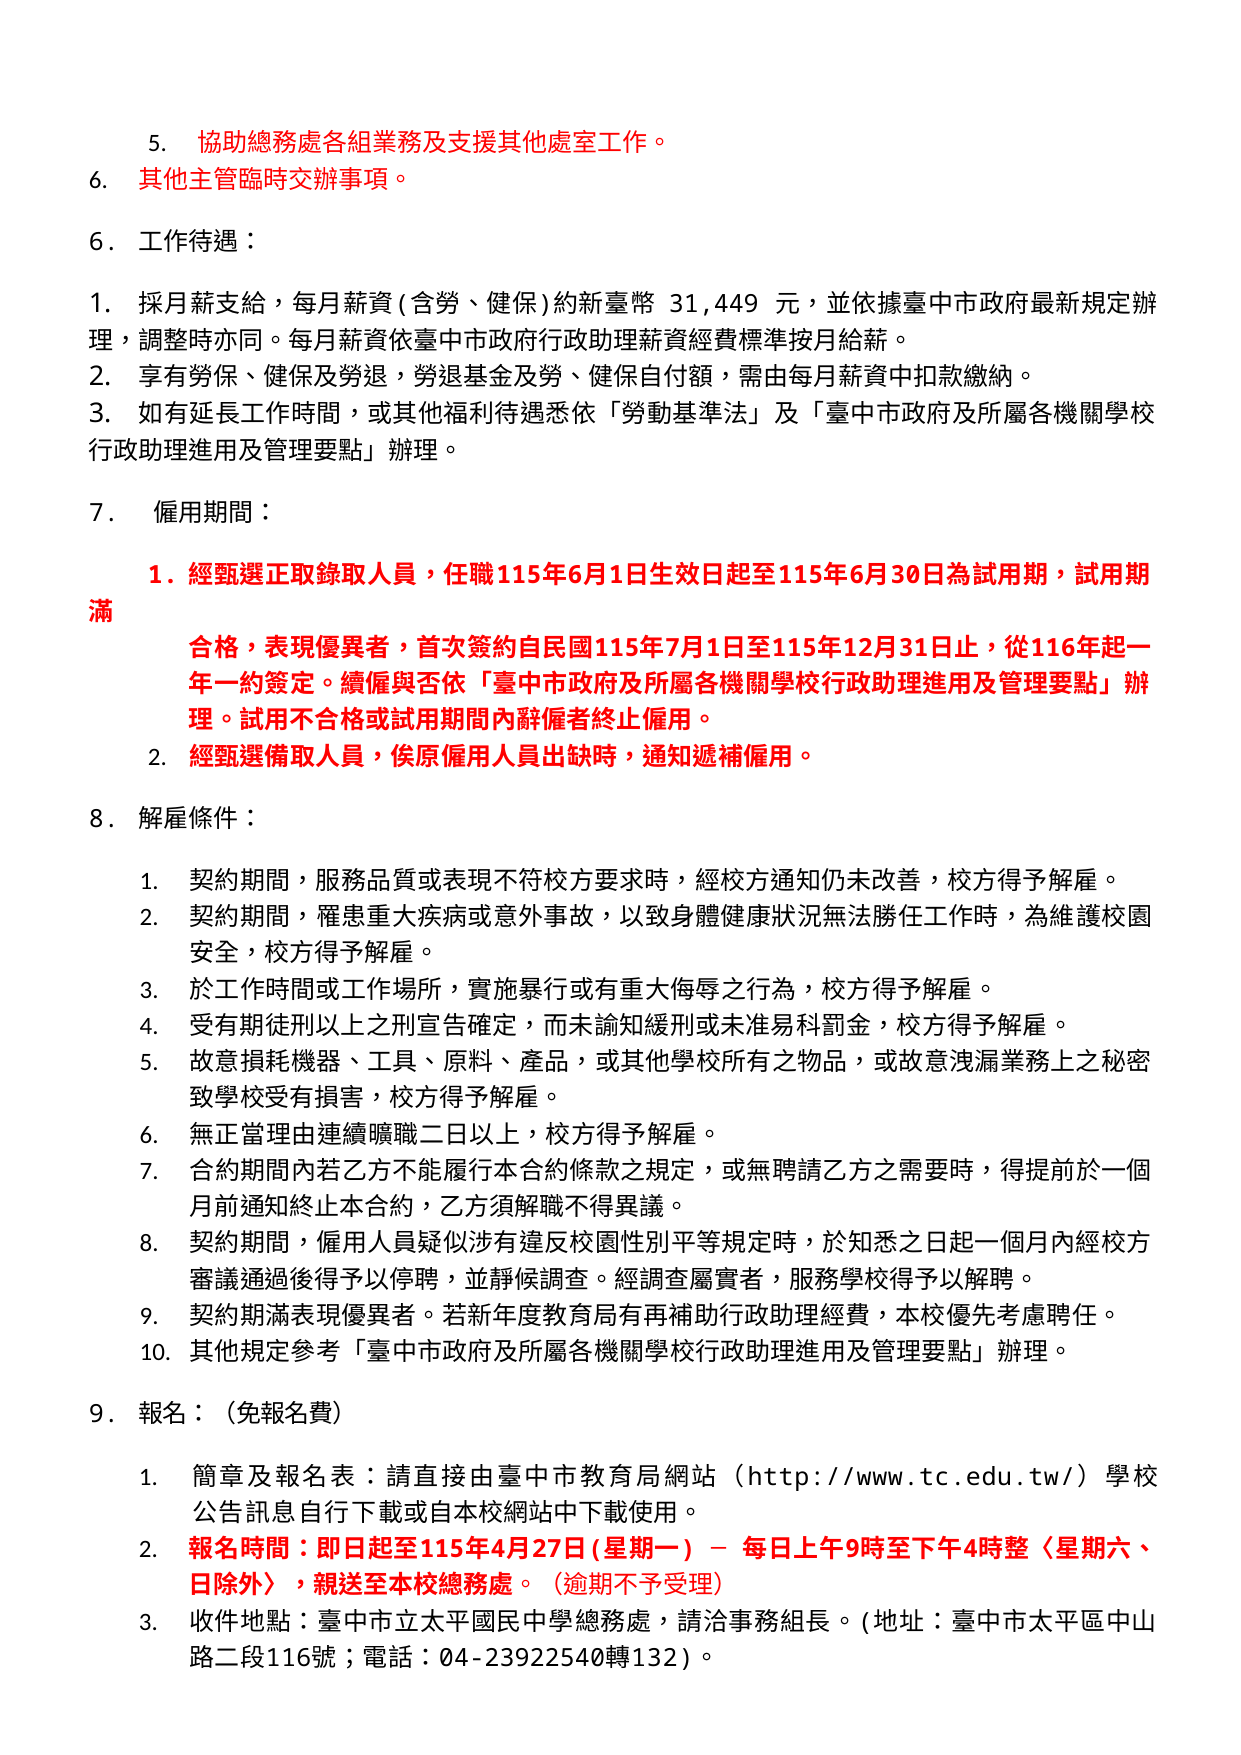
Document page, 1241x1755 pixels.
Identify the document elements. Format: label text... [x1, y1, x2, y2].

text 合格，表現優異者，首次簽約自民國115年7月1日至115年12月31日止，從116年起一年一約簽定。續僱與否依「臺中市政府及所屬各機關學校行政助理進用及管理要點」辦理。試用不合格或試用期間內辭僱者終止僱用。 [189, 627, 1152, 736]
list 報名時間：即日起至115年4月27日(星期一) ─ 每日上午9時至下午4時整〈星期六、日除外〉，親送至本校總務處。（逾期不予受理） [139, 1528, 1158, 1601]
list 契約期間，服務品質或表現不符校方要求時，經校方通知仍未改善，校方得予解雇。 [139, 860, 1152, 897]
list 契約期間，僱用人員疑似涉有違反校園性別平等規定時，於知悉之日起一個月內經校方審議通過後得予以停聘，並靜候調查。經調查屬實者，服務學校得予以解聘。 [139, 1223, 1152, 1295]
list 無正當理由連續曠職二日以上，校方得予解雇。 [139, 1114, 1152, 1150]
list 受有期徒刑以上之刑宣告確定，而未諭知緩刑或未准易科罰金，校方得予解雇。 [139, 1005, 1152, 1042]
list 簡章及報名表：請直接由臺中市教育局網站（http://www.tc.edu.tw/）學校公告訊息自行下載或自本校網站中下載使用。 [139, 1456, 1158, 1528]
list 享有勞保、健保及勞退，勞退基金及勞、健保自付額，需由每月薪資中扣款繳納。 [89, 357, 1158, 393]
list 收件地點：臺中市立太平國民中學總務處，請洽事務組長。(地址：臺中市太平區中山路二段116號；電話：04-23922540轉132)。 [139, 1601, 1158, 1673]
list 經甄選正取錄取人員，任職115年6月1日生效日起至115年6月30日為試用期，試用期滿 [89, 555, 1152, 627]
list 僱用期間： [89, 493, 1158, 529]
list 合約期間內若乙方不能履行本合約條款之規定，或無聘請乙方之需要時，得提前於一個月前通知終止本合約，乙方須解職不得異議。 [139, 1150, 1152, 1223]
list 如有延長工作時間，或其他福利待遇悉依「勞動基準法」及「臺中市政府及所屬各機關學校行政助理進用及管理要點」辦理。 [89, 393, 1158, 467]
list 報名：（免報名費） [89, 1394, 1158, 1430]
list 契約期滿表現優異者。若新年度教育局有再補助行政助理經費，本校優先考慮聘任。 [139, 1295, 1152, 1332]
list 採月薪支給，每月薪資(含勞、健保)約新臺幣 31,449 元，並依據臺中市政府最新規定辦理，調整時亦同。每月薪資依臺中市政府行政助理薪資經費標準按月給薪。 [89, 283, 1158, 357]
list 故意損耗機器、工具、原料、產品，或其他學校所有之物品，或故意洩漏業務上之秘密致學校受有損害，校方得予解雇。 [139, 1042, 1152, 1114]
list 契約期間，罹患重大疾病或意外事故，以致身體健康狀況無法勝任工作時，為維護校園安全，校方得予解雇。 [139, 897, 1152, 969]
list 經甄選備取人員，俟原僱用人員出缺時，通知遞補僱用。 [148, 736, 1152, 772]
list 協助總務處各組業務及支援其他處室工作。 [148, 123, 1152, 159]
list 於工作時間或工作場所，實施暴行或有重大侮辱之行為，校方得予解雇。 [139, 969, 1152, 1005]
list 解雇條件： [89, 798, 1158, 834]
list 工作待遇： [89, 221, 1158, 258]
list 其他主管臨時交辦事項。 [89, 159, 1158, 195]
list 其他規定參考「臺中市政府及所屬各機關學校行政助理進用及管理要點」辦理。 [139, 1332, 1152, 1368]
